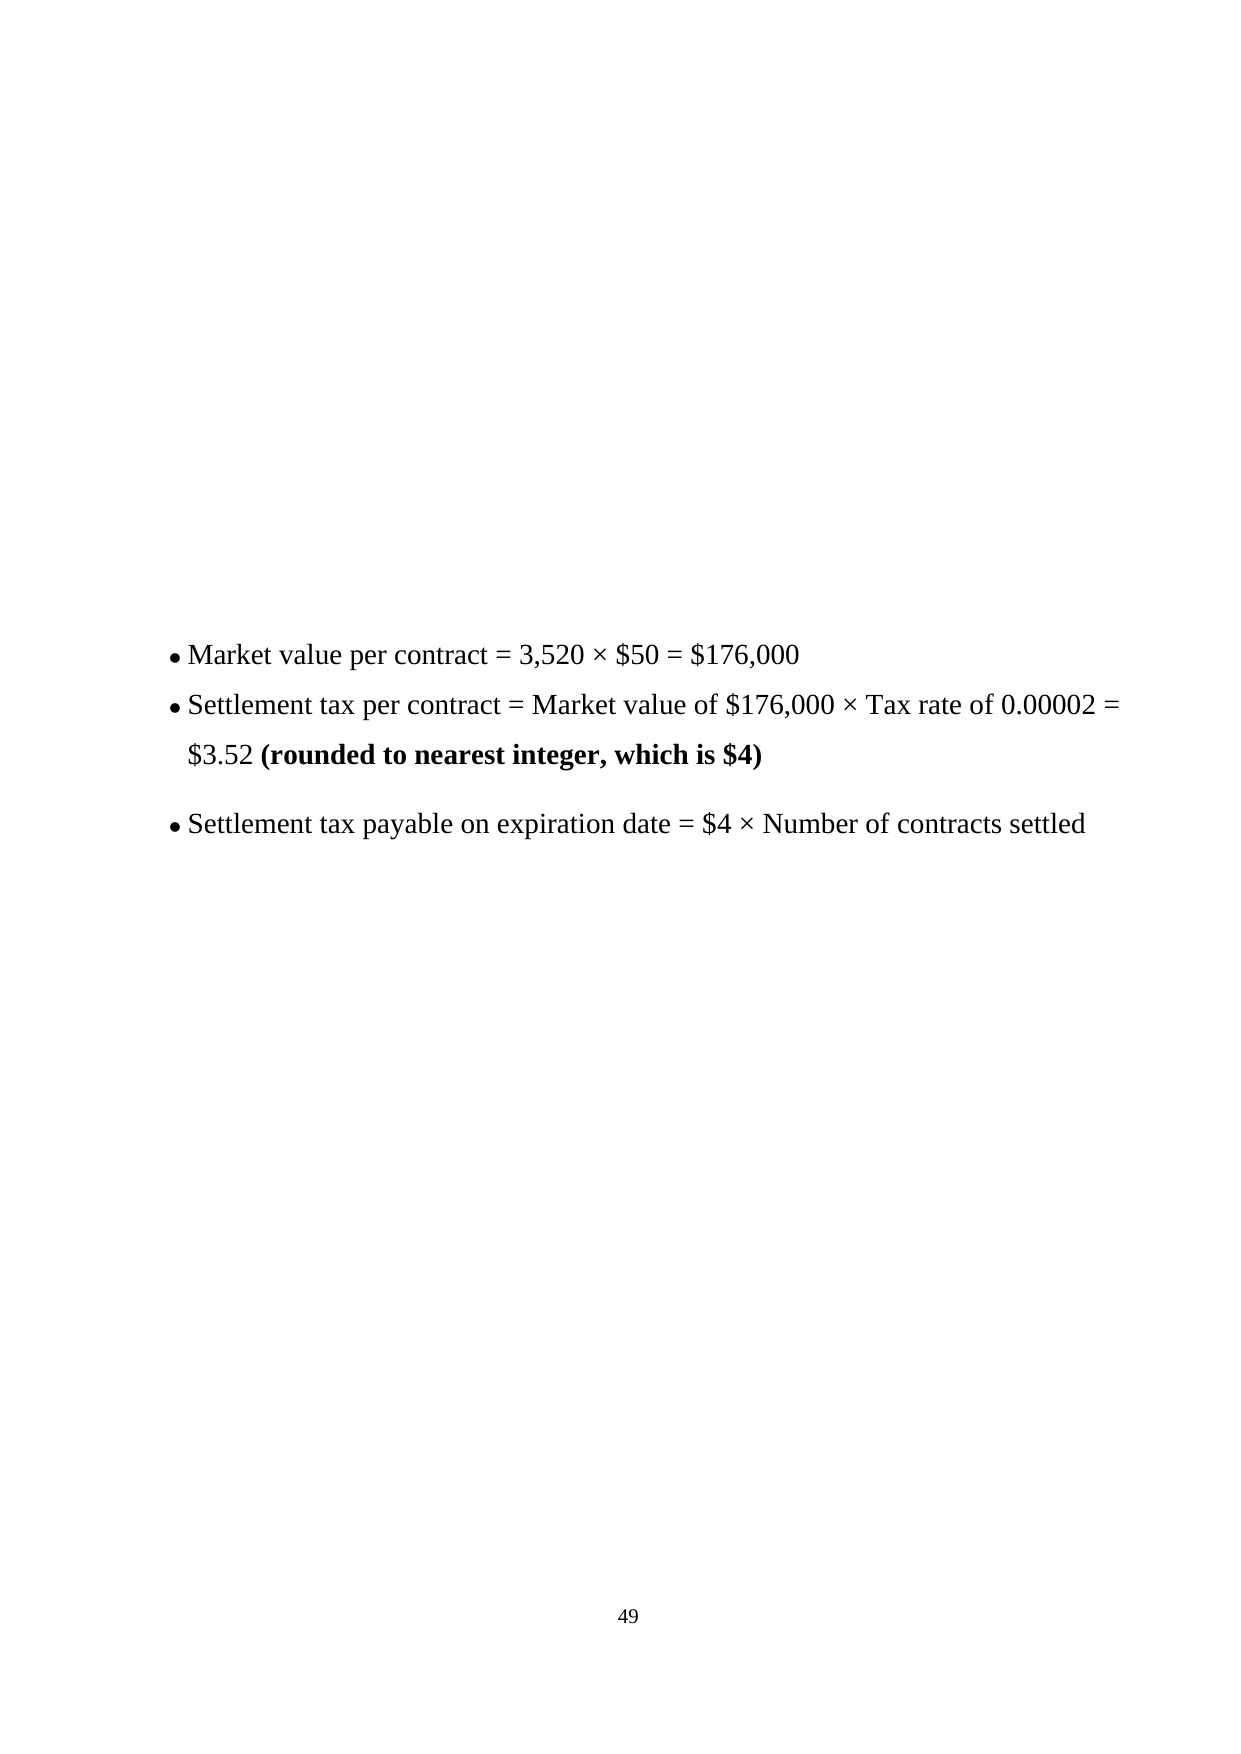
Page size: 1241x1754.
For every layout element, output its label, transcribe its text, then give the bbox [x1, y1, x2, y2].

list Market value per contract = 3,520 × $50 = $176,000 [169, 621, 1125, 671]
list Settlement tax payable on expiration date = $4 × Number of contracts settled [169, 789, 1125, 839]
list Settlement tax per contract = Market value of $176,000 × Tax rate of 0.00002 = $3.52 (rounded to nearest integer, which is $4) [169, 671, 1125, 771]
